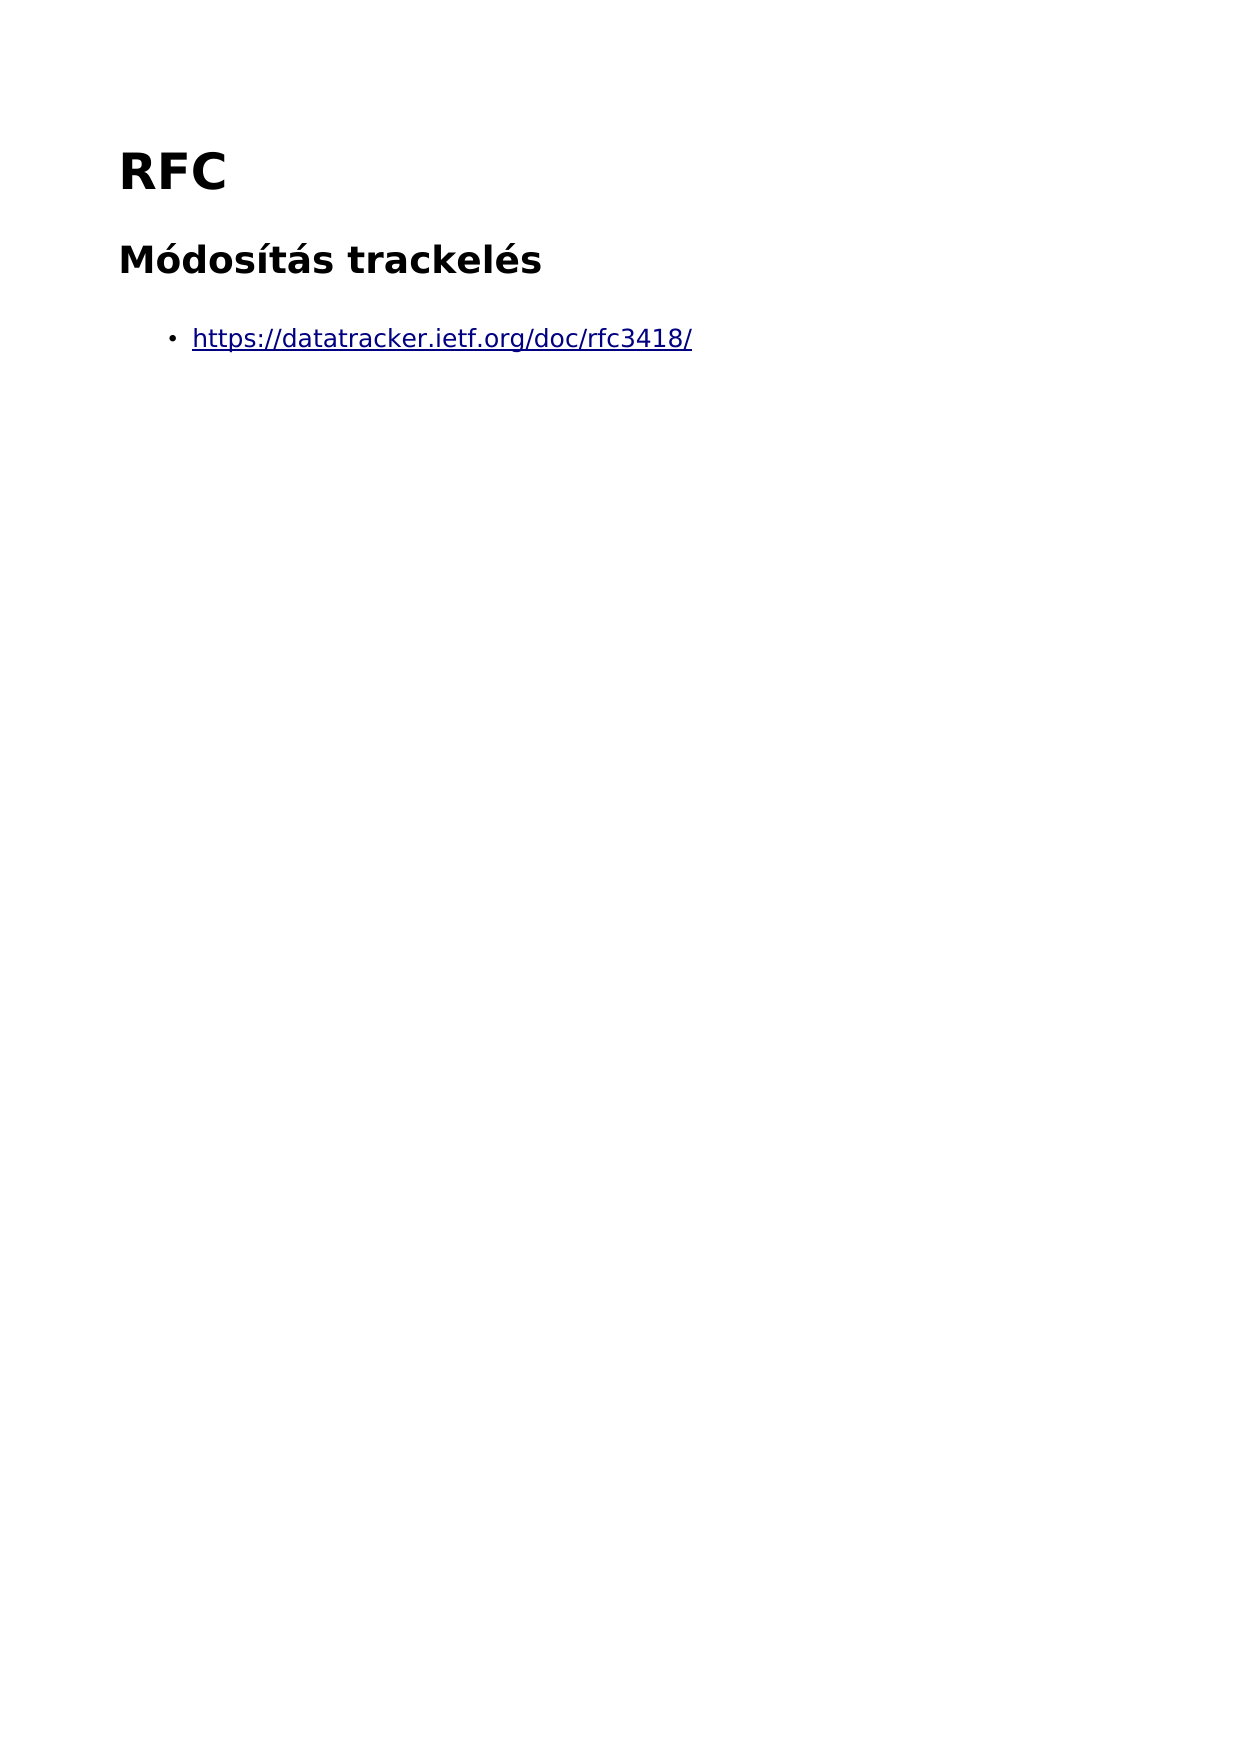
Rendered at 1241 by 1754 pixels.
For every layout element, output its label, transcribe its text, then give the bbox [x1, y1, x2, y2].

subtitle RFC [118, 143, 1122, 201]
list https://datatracker.ietf.org/doc/rfc3418/ [177, 324, 1122, 354]
subtitle Módosítás trackelés [118, 239, 1122, 282]
